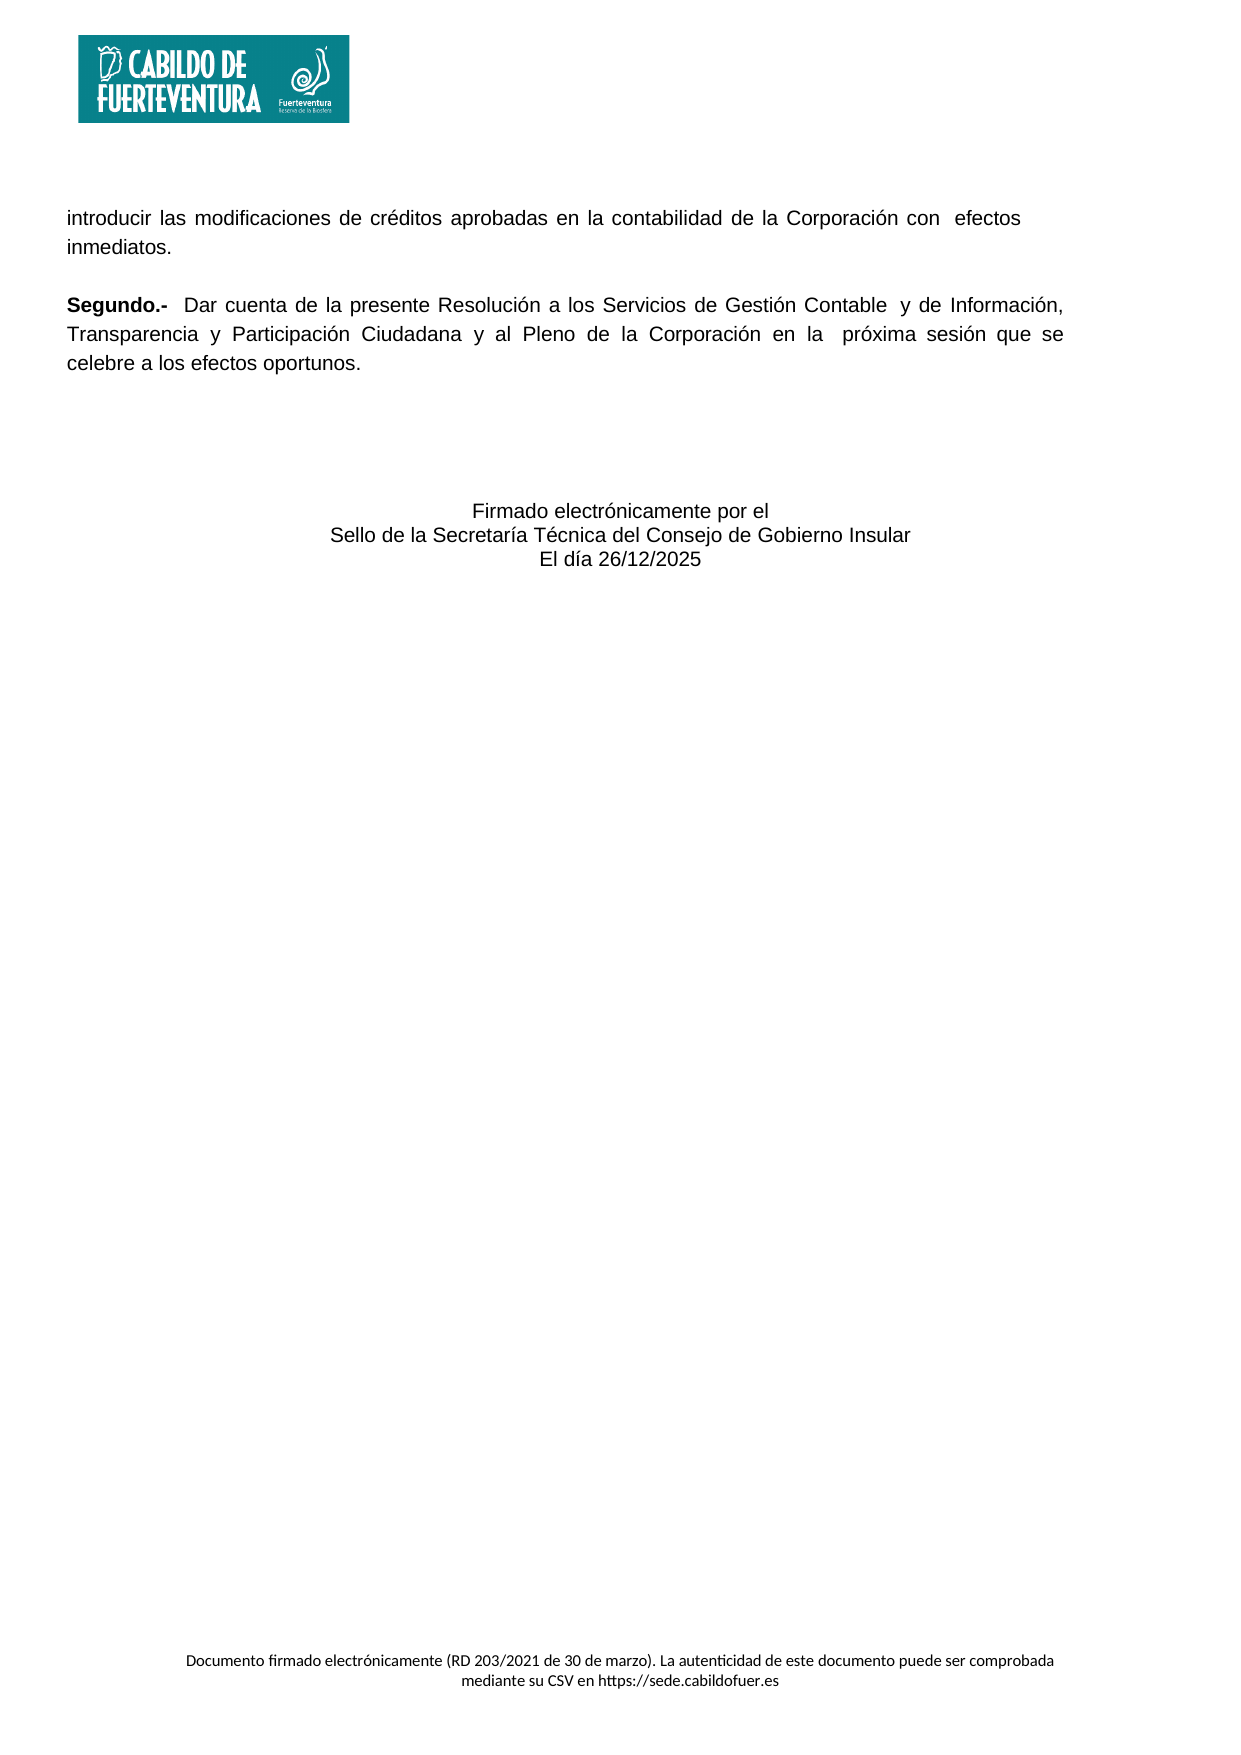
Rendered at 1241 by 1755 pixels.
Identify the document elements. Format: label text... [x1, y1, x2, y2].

text Segundo.- Dar cuenta de la presente Resolución a los Servicios de Gestión Contable y de Información, Transparencia y Participación Ciudadana y al Pleno de la Corporación en la próxima sesión que se celebre a los efectos oportunos. [67, 292, 1064, 374]
text Firmado electrónicamente por el [471, 499, 769, 523]
text introducir las modificaciones de créditos aprobadas en la contabilidad de la Corporación con efectos inmediatos. [67, 206, 1064, 259]
text Sello de la Secretaría Técnica del Consejo de Gobierno Insular El día 26/12/2025 [329, 523, 912, 571]
